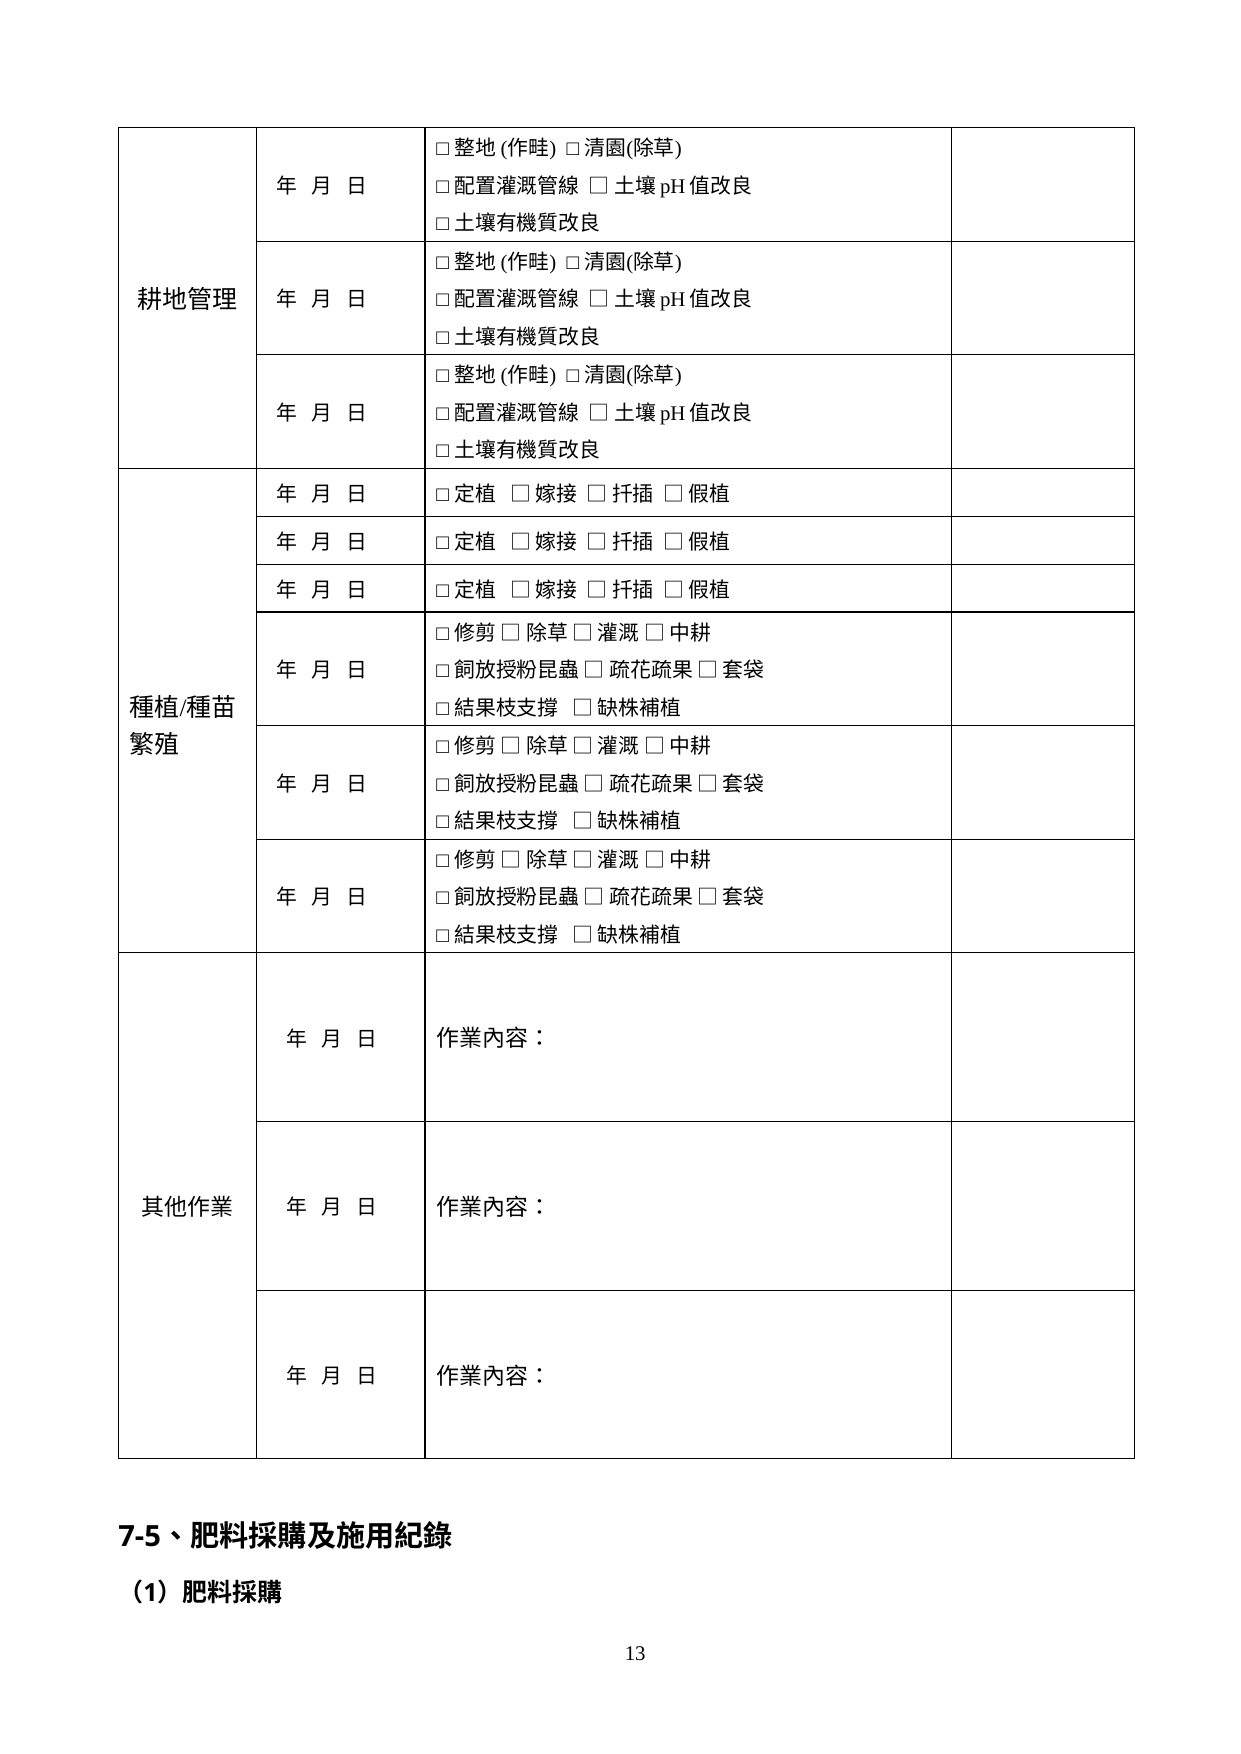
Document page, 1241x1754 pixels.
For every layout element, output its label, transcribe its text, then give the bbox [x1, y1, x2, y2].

table_cell [952, 726, 1134, 838]
text 7-5、肥料採購及施用紀錄 [118, 1497, 1152, 1572]
table_cell □ 定植 □ 嫁接 □ 扦插 □ 假植 [426, 517, 951, 563]
text （1）肥料採購 [118, 1572, 1152, 1609]
table_cell 作業內容： [426, 1291, 951, 1458]
table_cell 年 月 日 [257, 613, 424, 725]
table_cell [952, 953, 1134, 1121]
table_cell [952, 613, 1134, 725]
table_cell 年 月 日 [257, 242, 424, 354]
table_cell 年 月 日 [257, 726, 424, 838]
table_cell [952, 355, 1134, 468]
table_cell 作業內容： [426, 1122, 951, 1289]
table_cell [952, 1291, 1134, 1458]
table_cell □ 定植 □ 嫁接 □ 扦插 □ 假植 [426, 469, 951, 516]
table_cell 其他作業 [119, 953, 256, 1458]
table_cell [952, 128, 1134, 241]
table_cell 年 月 日 [257, 840, 424, 952]
table_cell 年 月 日 [257, 1291, 424, 1458]
table_cell 作業內容： [426, 953, 951, 1121]
table_cell [952, 517, 1134, 563]
table_cell [952, 242, 1134, 354]
table_cell 年 月 日 [257, 128, 424, 241]
table_cell 年 月 日 [257, 953, 424, 1121]
table_cell □ 整地 (作畦) □ 清園(除草) □ 配置灌溉管線 □ 土壤pH值改良 □ 土壤有機質改良 [426, 355, 951, 468]
table_cell □ 整地 (作畦) □ 清園(除草) □ 配置灌溉管線 □ 土壤pH值改良 □ 土壤有機質改良 [426, 128, 951, 241]
table_cell 年 月 日 [257, 1122, 424, 1289]
table_cell □ 定植 □ 嫁接 □ 扦插 □ 假植 [426, 565, 951, 611]
table_cell 年 月 日 [257, 355, 424, 468]
table_cell □ 整地 (作畦) □ 清園(除草) □ 配置灌溉管線 □ 土壤pH值改良 □ 土壤有機質改良 [426, 242, 951, 354]
table_cell □ 修剪 □ 除草 □ 灌溉 □ 中耕 □ 飼放授粉昆蟲 □ 疏花疏果 □ 套袋 □ 結果枝支撐 □ 缺株補植 [426, 840, 951, 952]
table_cell 年 月 日 [257, 517, 424, 563]
table_cell □ 修剪 □ 除草 □ 灌溉 □ 中耕 □ 飼放授粉昆蟲 □ 疏花疏果 □ 套袋 □ 結果枝支撐 □ 缺株補植 [426, 613, 951, 725]
table_cell 耕地管理 [119, 128, 256, 468]
table_cell [952, 1122, 1134, 1289]
table_cell 年 月 日 [257, 565, 424, 611]
table_cell 年 月 日 [257, 469, 424, 516]
table_cell [952, 565, 1134, 611]
table_cell 種植/種苗繁殖 [119, 469, 256, 952]
table_cell [952, 840, 1134, 952]
table_cell [952, 469, 1134, 516]
table_cell □ 修剪 □ 除草 □ 灌溉 □ 中耕 □ 飼放授粉昆蟲 □ 疏花疏果 □ 套袋 □ 結果枝支撐 □ 缺株補植 [426, 726, 951, 838]
